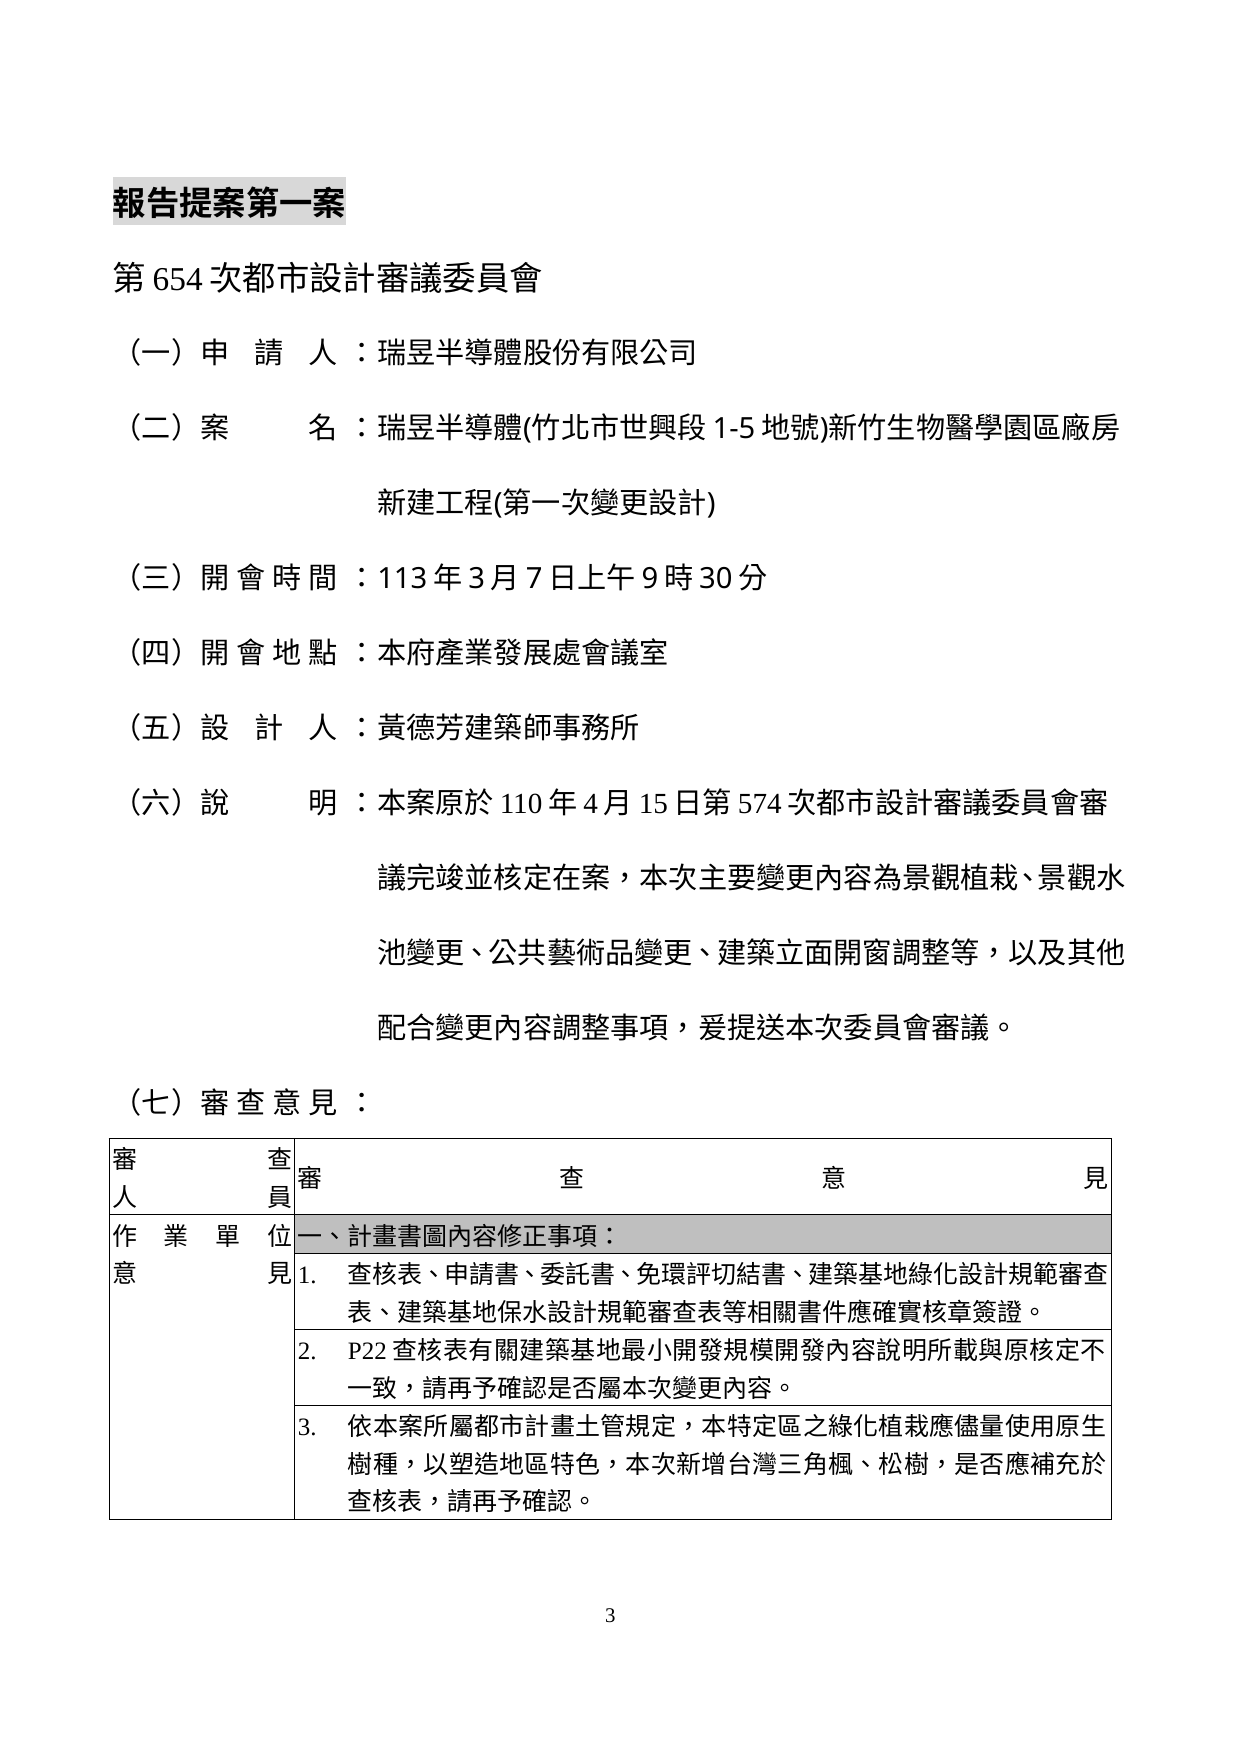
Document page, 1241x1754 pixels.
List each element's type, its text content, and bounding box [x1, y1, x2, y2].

text 報告提案第一案 [112, 163, 1107, 238]
table_cell 本府產業發展處會議室 [378, 613, 1136, 688]
table_cell ： [349, 763, 378, 1063]
table_header 申請人 [201, 313, 349, 388]
table_cell 審查意見 [201, 1063, 349, 1138]
table_cell ： [349, 538, 378, 613]
table_cell （二） [101, 388, 201, 538]
table_cell 說明 [201, 763, 349, 1063]
table_cell 案名 [201, 388, 349, 538]
table_cell 黃德芳建築師事務所 [378, 688, 1136, 763]
table_header 審查 人員 [110, 1139, 294, 1214]
table_header 瑞昱半導體股份有限公司 [378, 313, 1136, 388]
table_cell ： [349, 388, 378, 538]
table_cell 查核表、申請書、委託書、免環評切結書、建築基地綠化設計規範審查表、建築基地保水設計規範審查表等相關書件應確實核章簽證。 [295, 1254, 1111, 1329]
table_cell [378, 1063, 1136, 1138]
table_cell P22查核表有關建築基地最小開發規模開發內容說明所載與原核定不一致，請再予確認是否屬本次變更內容。 [295, 1330, 1111, 1405]
table_cell （六） [101, 763, 201, 1063]
table_cell ： [349, 1063, 378, 1138]
table_cell 瑞昱半導體(竹北市世興段1-5地號)新竹生物醫學園區廠房新建工程(第一次變更設計) [378, 388, 1136, 538]
table_cell 作業單位 意見 [110, 1215, 294, 1518]
text 第654次都市設計審議委員會 [112, 238, 1107, 313]
table_cell 開會地點 [201, 613, 349, 688]
table_header ： [349, 313, 378, 388]
table_cell 本案原於110年4月15日第574次都市設計審議委員會審議完竣並核定在案，本次主要變更內容為景觀植栽、景觀水池變更、公共藝術品變更、建築立面開窗調整等，以及其他配合變更內容調整事項，爰提送本次委員會審議。 [378, 763, 1136, 1063]
table_cell 依本案所屬都市計畫土管規定，本特定區之綠化植栽應儘量使用原生樹種，以塑造地區特色，本次新增台灣三角楓、松樹，是否應補充於查核表，請再予確認。 [295, 1406, 1111, 1518]
table_cell （七） [101, 1063, 201, 1138]
table_cell （四） [101, 613, 201, 688]
table_cell （五） [101, 688, 201, 763]
table_cell 開會時間 [201, 538, 349, 613]
table_cell （三） [101, 538, 201, 613]
table_header （一） [101, 313, 201, 388]
table_header 審查意見 [295, 1139, 1111, 1214]
table_cell 設計人 [201, 688, 349, 763]
table_cell ： [349, 613, 378, 688]
table_cell 113年3月7日上午9時30分 [378, 538, 1136, 613]
table_cell 一、計畫書圖內容修正事項： [295, 1215, 1111, 1253]
table_cell ： [349, 688, 378, 763]
